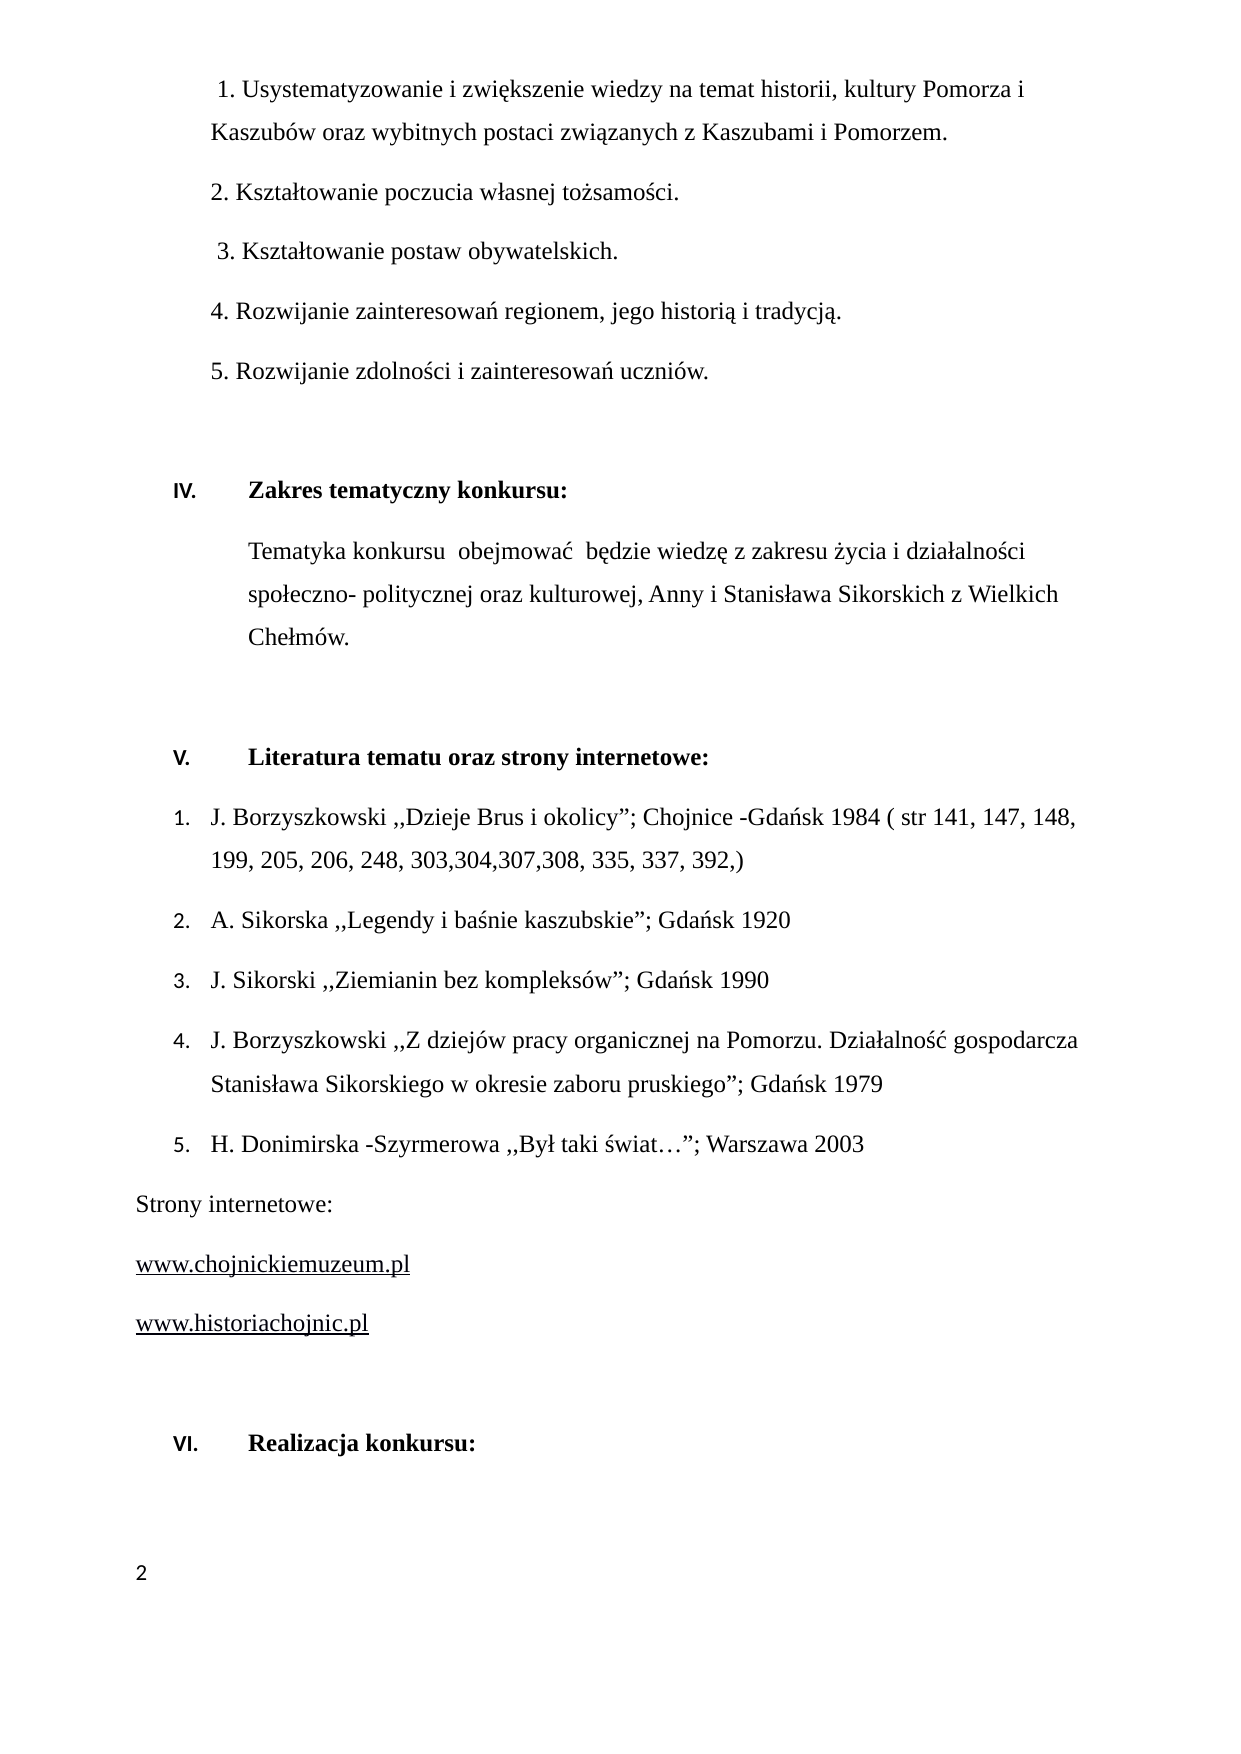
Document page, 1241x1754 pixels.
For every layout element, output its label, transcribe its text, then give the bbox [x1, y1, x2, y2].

list Literatura tematu oraz strony internetowe: [173, 742, 1105, 771]
list Tematyka konkursu obejmować będzie wiedzę z zakresu życia i działalności społeczno- politycznej oraz kulturowej, Anny i Stanisława Sikorskich z Wielkich Chełmów. [248, 536, 1105, 651]
list J. Sikorski ,,Ziemianin bez kompleksów”; Gdańsk 1990 [173, 965, 1105, 994]
list H. Donimirska -Szyrmerowa ,,Był taki świat…”; Warszawa 2003 [173, 1129, 1105, 1158]
list A. Sikorska ,,Legendy i baśnie kaszubskie”; Gdańsk 1920 [173, 905, 1105, 934]
list J. Borzyszkowski ,,Dzieje Brus i okolicy”; Chojnice -Gdańsk 1984 ( str 141, 147, 148, 199, 205, 206, 248, 303,304,307,308, 335, 337, 392,) [173, 802, 1105, 874]
list 1. Usystematyzowanie i zwiększenie wiedzy na temat historii, kultury Pomorza i Kaszubów oraz wybitnych postaci związanych z Kaszubami i Pomorzem. [210, 74, 1105, 146]
text Strony internetowe: [135, 1189, 1105, 1218]
list Realizacja konkursu: [173, 1428, 1105, 1457]
list J. Borzyszkowski ,,Z dziejów pracy organicznej na Pomorzu. Działalność gospodarcza Stanisława Sikorskiego w okresie zaboru pruskiego”; Gdańsk 1979 [173, 1026, 1105, 1098]
list 2. Kształtowanie poczucia własnej tożsamości. [210, 177, 1105, 205]
text www.historiachojnic.pl [135, 1308, 1105, 1337]
list 5. Rozwijanie zdolności i zainteresowań uczniów. [210, 356, 1105, 385]
list Zakres tematyczny konkursu: [173, 476, 1105, 505]
list 3. Kształtowanie postaw obywatelskich. [210, 236, 1105, 265]
text www.chojnickiemuzeum.pl [135, 1249, 1105, 1277]
list 4. Rozwijanie zainteresowań regionem, jego historią i tradycją. [210, 296, 1105, 325]
